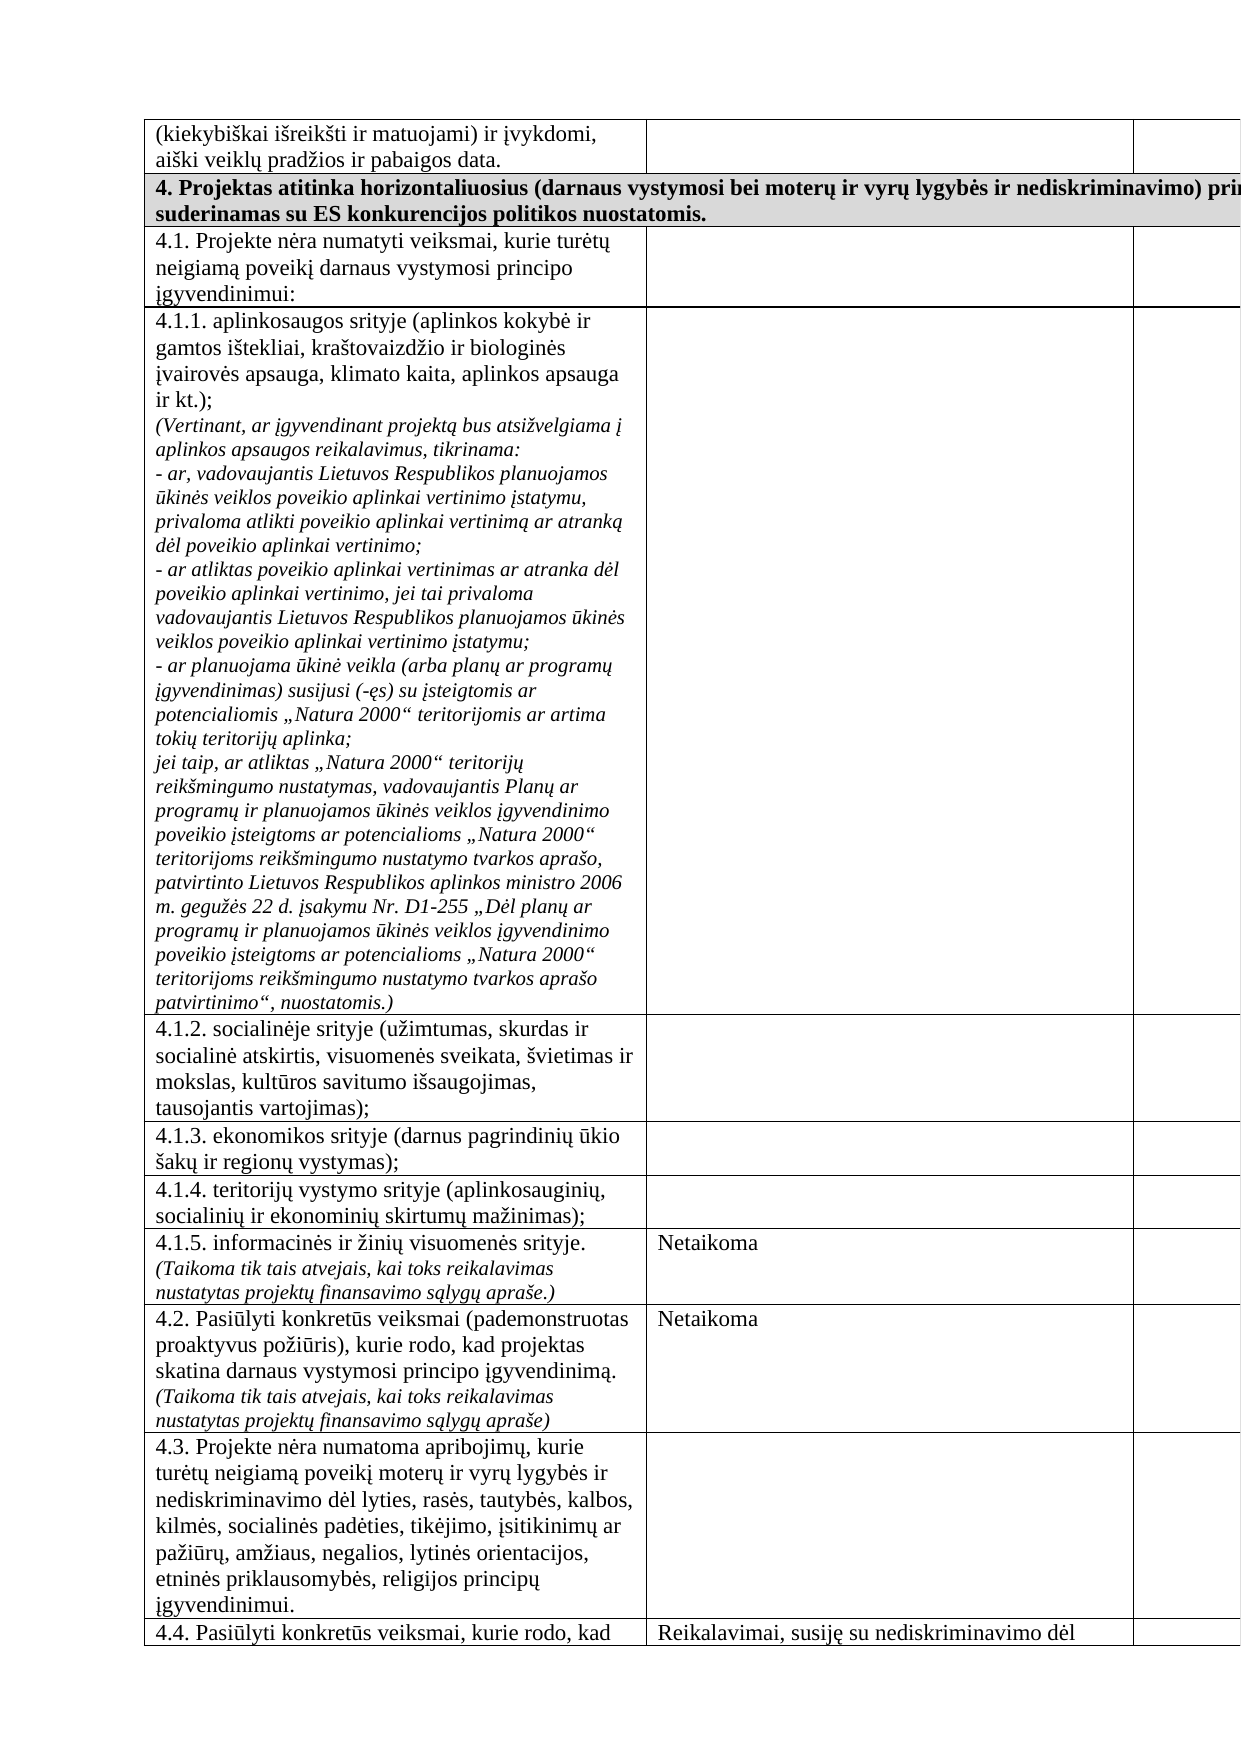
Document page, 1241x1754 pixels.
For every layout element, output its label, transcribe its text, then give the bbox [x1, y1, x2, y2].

table_cell [1134, 1619, 1240, 1645]
table_cell 4.3. Projekte nėra numatoma apribojimų, kurie turėtų neigiamą poveikį moterų ir vyrų lygybės ir nediskriminavimo dėl lyties, rasės, tautybės, kalbos, kilmės, socialinės padėties, tikėjimo, įsitikinimų ar pažiūrų, amžiaus, negalios, lytinės orientacijos, etninės priklausomybės, religijos principų įgyvendinimui. [145, 1433, 646, 1618]
table_cell 4. Projektas atitinka horizontaliuosius (darnaus vystymosi bei moterų ir vyrų lygybės ir nediskriminavimo) principus, projekto įgyvendinimas yra suderinamas su ES konkurencijos politikos nuostatomis. [145, 174, 1240, 226]
table_cell [647, 1015, 1133, 1121]
table_cell [647, 227, 1133, 306]
table_cell [1134, 1229, 1240, 1304]
table_cell 4.1.1. aplinkosaugos srityje (aplinkos kokybė ir gamtos ištekliai, kraštovaizdžio ir biologinės įvairovės apsauga, klimato kaita, aplinkos apsauga ir kt.); (Vertinant, ar įgyvendinant projektą bus atsižvelgiama į aplinkos apsaugos reikalavimus, tikrinama: - ar, vadovaujantis Lietuvos Respublikos planuojamos ūkinės veiklos poveikio aplinkai vertinimo įstatymu, privaloma atlikti poveikio aplinkai vertinimą ar atranką dėl poveikio aplinkai vertinimo; - ar atliktas poveikio aplinkai vertinimas ar atranka dėl poveikio aplinkai vertinimo, jei tai privaloma vadovaujantis Lietuvos Respublikos planuojamos ūkinės veiklos poveikio aplinkai vertinimo įstatymu; - ar planuojama ūkinė veikla (arba planų ar programų įgyvendinimas) susijusi (-ęs) su įsteigtomis ar potencialiomis „Natura 2000“ teritorijomis ar artima tokių teritorijų aplinka; jei taip, ar atliktas „Natura 2000“ teritorijų reikšmingumo nustatymas, vadovaujantis Planų ar programų ir planuojamos ūkinės veiklos įgyvendinimo poveikio įsteigtoms ar potencialioms „Natura 2000“ teritorijoms reikšmingumo nustatymo tvarkos aprašo, patvirtinto Lietuvos Respublikos aplinkos ministro 2006 m. gegužės 22 d. įsakymu Nr. D1-255 „Dėl planų ar programų ir planuojamos ūkinės veiklos įgyvendinimo poveikio įsteigtoms ar potencialioms „Natura 2000“ teritorijoms reikšmingumo nustatymo tvarkos aprašo patvirtinimo“, nuostatomis.) [145, 308, 646, 1014]
table_cell [1134, 1176, 1240, 1228]
table_cell [647, 1176, 1133, 1228]
table_cell [647, 308, 1133, 1014]
table_cell [1134, 227, 1240, 306]
table_cell (kiekybiškai išreikšti ir matuojami) ir įvykdomi, aiški veiklų pradžios ir pabaigos data. [145, 120, 646, 172]
table_cell [1134, 1122, 1240, 1174]
table_cell 4.1.2. socialinėje srityje (užimtumas, skurdas ir socialinė atskirtis, visuomenės sveikata, švietimas ir mokslas, kultūros savitumo išsaugojimas, tausojantis vartojimas); [145, 1015, 646, 1121]
table_cell [647, 1122, 1133, 1174]
table_cell [1134, 1015, 1240, 1121]
table_cell 4.1.5. informacinės ir žinių visuomenės srityje. (Taikoma tik tais atvejais, kai toks reikalavimas nustatytas projektų finansavimo sąlygų apraše.) [145, 1229, 646, 1304]
table_cell 4.1. Projekte nėra numatyti veiksmai, kurie turėtų neigiamą poveikį darnaus vystymosi principo įgyvendinimui: [145, 227, 646, 306]
table_cell Netaikoma [647, 1229, 1133, 1304]
table_cell [1134, 1433, 1240, 1618]
table_cell [1134, 1305, 1240, 1432]
table_cell Reikalavimai, susiję su nediskriminavimo dėl [647, 1619, 1133, 1645]
table_cell 4.1.3. ekonomikos srityje (darnus pagrindinių ūkio šakų ir regionų vystymas); [145, 1122, 646, 1174]
table_cell [1134, 120, 1240, 172]
table_cell 4.1.4. teritorijų vystymo srityje (aplinkosauginių, socialinių ir ekonominių skirtumų mažinimas); [145, 1176, 646, 1228]
table_cell [1134, 308, 1240, 1014]
table_cell 4.2. Pasiūlyti konkretūs veiksmai (pademonstruotas proaktyvus požiūris), kurie rodo, kad projektas skatina darnaus vystymosi principo įgyvendinimą. (Taikoma tik tais atvejais, kai toks reikalavimas nustatytas projektų finansavimo sąlygų apraše) [145, 1305, 646, 1432]
table_cell [647, 120, 1133, 172]
table_cell Netaikoma [647, 1305, 1133, 1432]
table_cell 4.4. Pasiūlyti konkretūs veiksmai, kurie rodo, kad [145, 1619, 646, 1645]
table_cell [647, 1433, 1133, 1618]
